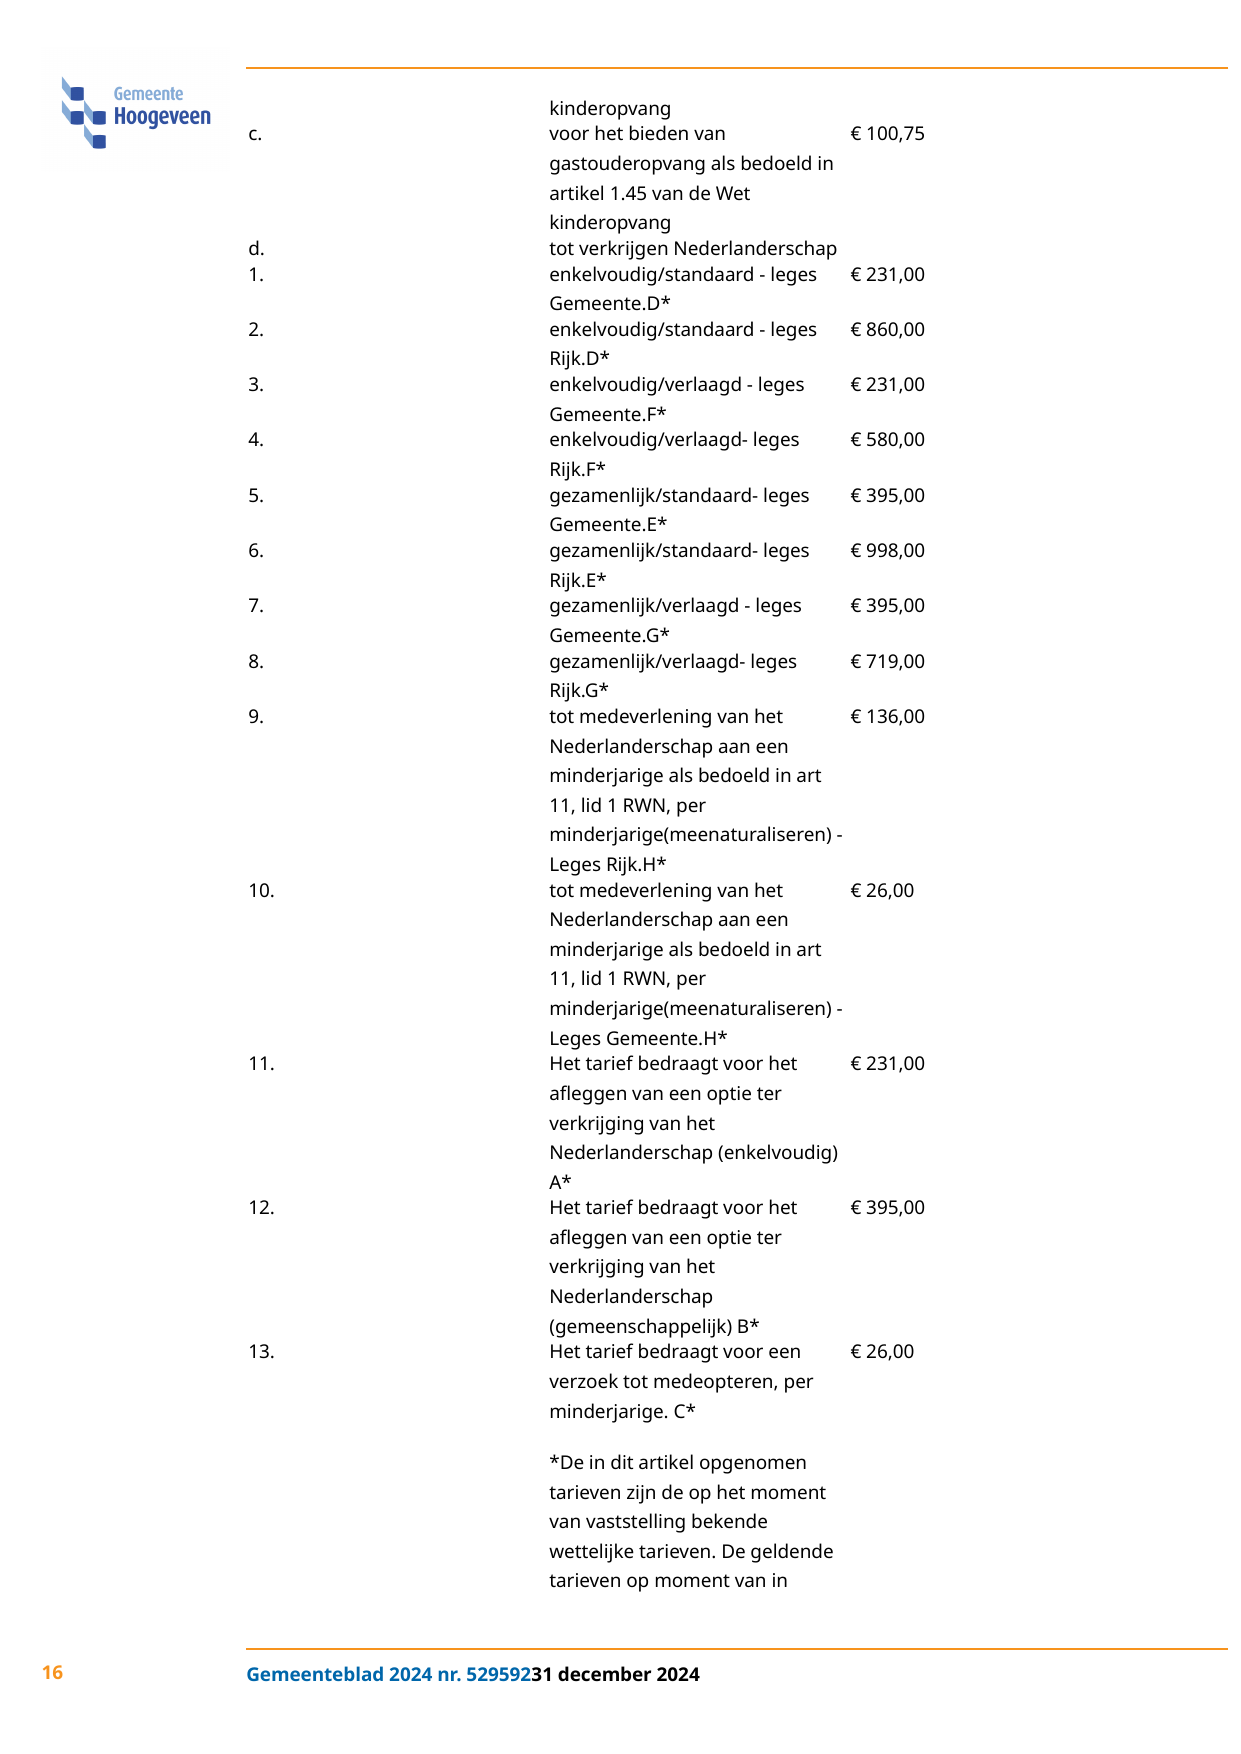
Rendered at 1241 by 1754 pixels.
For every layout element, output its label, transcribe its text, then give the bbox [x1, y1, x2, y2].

table_cell [850, 1424, 1152, 1449]
table_cell enkelvoudig/verlaagd- leges Rijk.F* [549, 427, 850, 482]
table_cell 4. [248, 427, 549, 482]
table_cell € 231,00 [850, 1051, 1152, 1194]
table_cell enkelvoudig/verlaagd - leges Gemeente.F* [549, 371, 850, 427]
table_cell [549, 1424, 850, 1449]
table_cell gezamenlijk/verlaagd - leges Gemeente.G* [549, 593, 850, 648]
table_cell € 395,00 [850, 482, 1152, 537]
table_cell kinderopvang [549, 95, 850, 121]
table_cell [248, 1449, 549, 1593]
table_cell € 998,00 [850, 537, 1152, 593]
table_cell [248, 1424, 549, 1449]
table_cell € 26,00 [850, 877, 1152, 1051]
picture [41, 47, 231, 172]
table_cell 2. [248, 316, 549, 371]
table_cell 1. [248, 261, 549, 316]
table_cell € 580,00 [850, 427, 1152, 482]
table_cell 10. [248, 877, 549, 1051]
table_cell € 136,00 [850, 703, 1152, 877]
table_cell tot verkrijgen Nederlanderschap [549, 235, 850, 261]
table_cell 11. [248, 1051, 549, 1194]
table_cell € 395,00 [850, 593, 1152, 648]
table_cell € 860,00 [850, 316, 1152, 371]
table_cell € 395,00 [850, 1195, 1152, 1339]
table_cell tot medeverlening van het Nederlanderschap aan een minderjarige als bedoeld in art 11, lid 1 RWN, per minderjarige(meenaturaliseren) - Leges Gemeente.H* [549, 877, 850, 1051]
table_cell [850, 95, 1152, 121]
table_cell 13. [248, 1339, 549, 1423]
table_cell 5. [248, 482, 549, 537]
table_cell Het tarief bedraagt voor het afleggen van een optie ter verkrijging van het Nederlanderschap (gemeenschappelijk) B* [549, 1195, 850, 1339]
table_cell Het tarief bedraagt voor het afleggen van een optie ter verkrijging van het Nederlanderschap (enkelvoudig) A* [549, 1051, 850, 1194]
table_cell tot medeverlening van het Nederlanderschap aan een minderjarige als bedoeld in art 11, lid 1 RWN, per minderjarige(meenaturaliseren) - Leges Rijk.H* [549, 703, 850, 877]
table_cell € 100,75 [850, 121, 1152, 235]
table_cell 8. [248, 648, 549, 703]
table_cell c. [248, 121, 549, 235]
table_cell € 231,00 [850, 371, 1152, 427]
table_cell gezamenlijk/standaard- leges Gemeente.E* [549, 482, 850, 537]
table_cell [850, 1449, 1152, 1593]
table_cell gezamenlijk/verlaagd- leges Rijk.G* [549, 648, 850, 703]
table_cell enkelvoudig/standaard - leges Gemeente.D* [549, 261, 850, 316]
table_cell *De in dit artikel opgenomen tarieven zijn de op het moment van vaststelling bekende wettelijke tarieven. De geldende tarieven op moment van in [549, 1449, 850, 1593]
table_cell € 719,00 [850, 648, 1152, 703]
table_cell 7. [248, 593, 549, 648]
table_cell gezamenlijk/standaard- leges Rijk.E* [549, 537, 850, 593]
table_cell 3. [248, 371, 549, 427]
table_cell enkelvoudig/standaard - leges Rijk.D* [549, 316, 850, 371]
table_cell € 231,00 [850, 261, 1152, 316]
table_cell 12. [248, 1195, 549, 1339]
table_cell Het tarief bedraagt voor een verzoek tot medeopteren, per minderjarige. C* [549, 1339, 850, 1423]
table_cell € 26,00 [850, 1339, 1152, 1423]
table_cell d. [248, 235, 549, 261]
table_cell 6. [248, 537, 549, 593]
table_cell [850, 235, 1152, 261]
table_cell [248, 95, 549, 121]
table_cell 9. [248, 703, 549, 877]
table_cell voor het bieden van gastouderopvang als bedoeld in artikel 1.45 van de Wet kinderopvang [549, 121, 850, 235]
